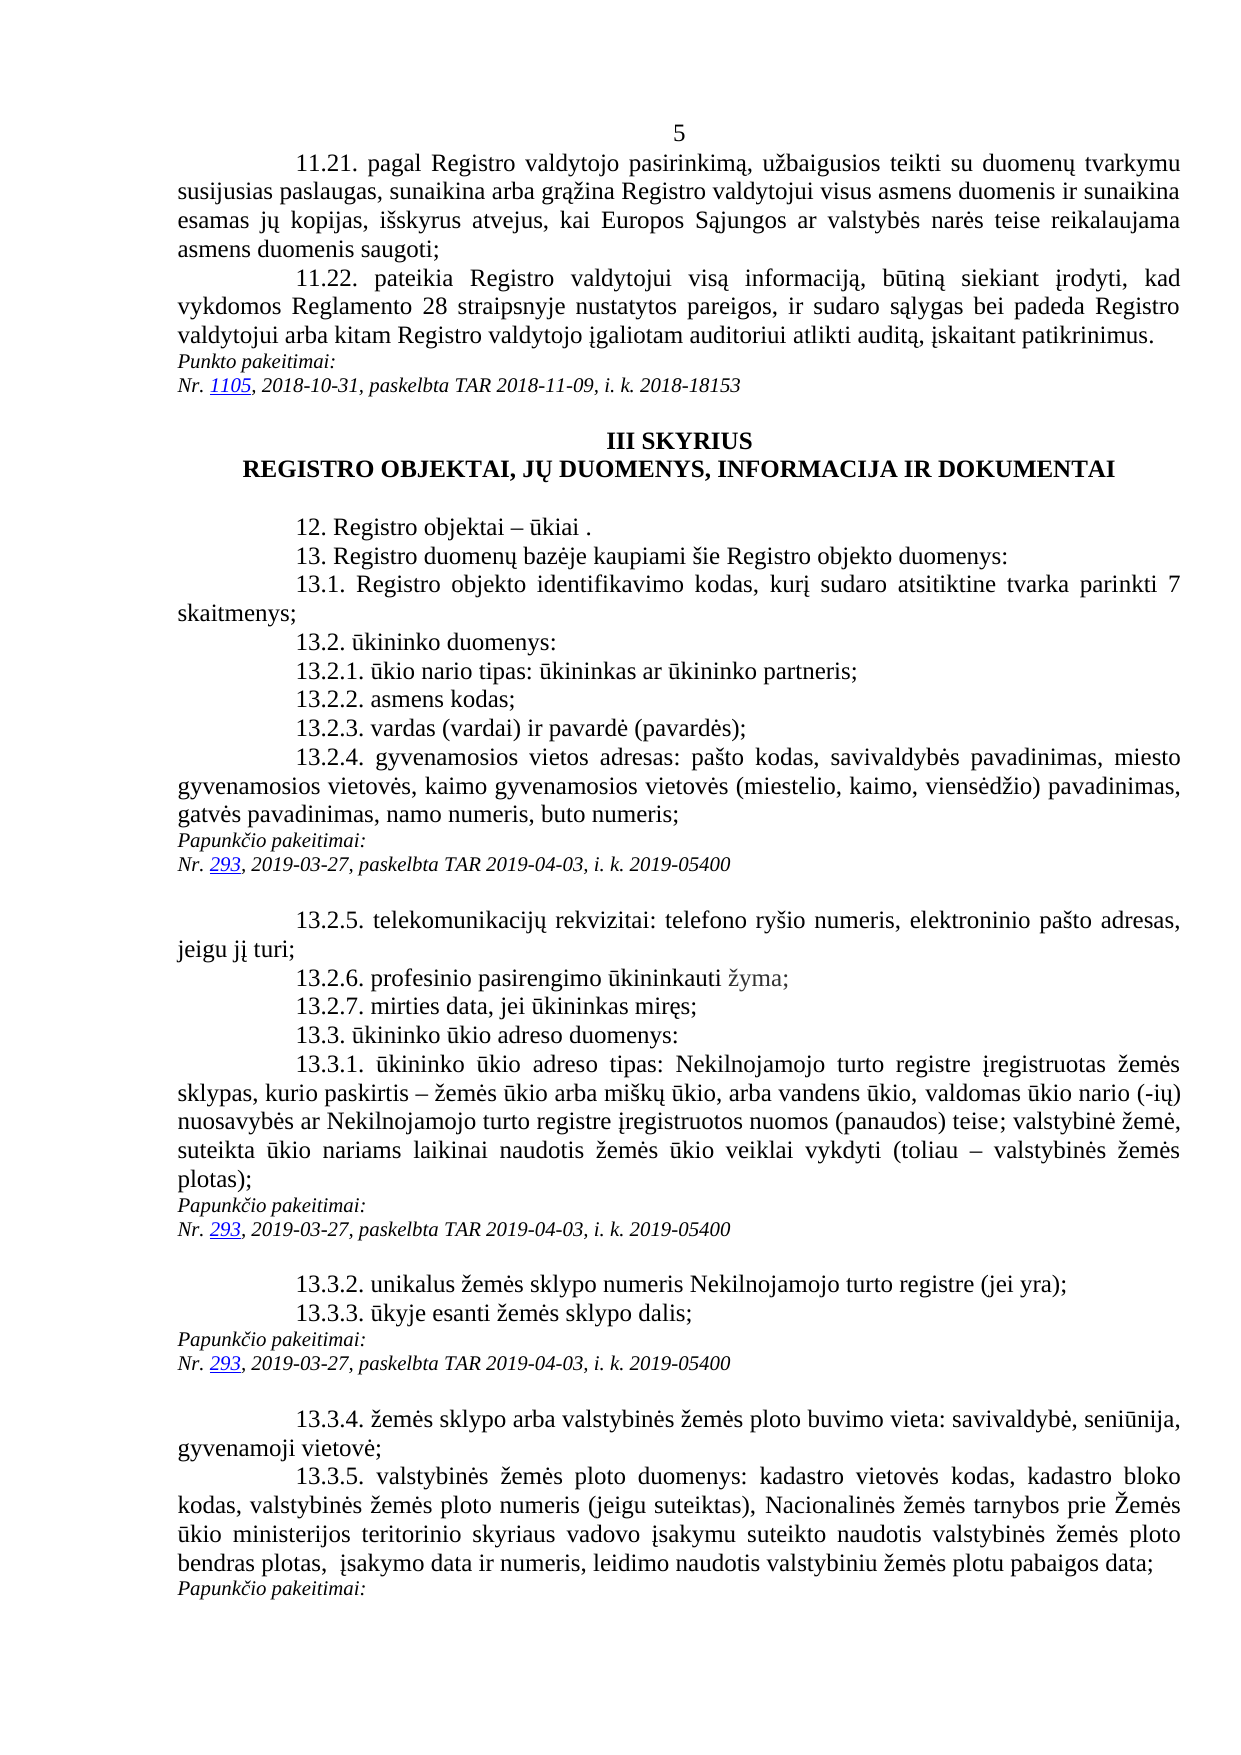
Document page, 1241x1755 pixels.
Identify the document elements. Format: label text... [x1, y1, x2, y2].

text 13.2.2. asmens kodas; [177, 684, 1181, 713]
text Papunkčio pakeitimai: [177, 1193, 1181, 1217]
text Nr. 293, 2019-03-27, paskelbta TAR 2019-04-03, i. k. 2019-05400 [177, 1351, 1181, 1375]
text Nr. 293, 2019-03-27, paskelbta TAR 2019-04-03, i. k. 2019-05400 [177, 1217, 1181, 1241]
text 12. Registro objektai – ūkiai . [177, 512, 1181, 541]
text 13.2.3. vardas (vardai) ir pavardė (pavardės); [177, 713, 1181, 742]
text 13.2.4. gyvenamosios vietos adresas: pašto kodas, savivaldybės pavadinimas, miesto gyvenamosios vietovės, kaimo gyvenamosios vietovės (miestelio, kaimo, viensėdžio) pavadinimas, gatvės pavadinimas, namo numeris, buto numeris; [177, 742, 1181, 828]
text 13.3.2. unikalus žemės sklypo numeris Nekilnojamojo turto registre (jei yra); [177, 1269, 1181, 1298]
text 13.3.1. ūkininko ūkio adreso tipas: Nekilnojamojo turto registre įregistruotas žemės sklypas, kurio paskirtis – žemės ūkio arba miškų ūkio, arba vandens ūkio, valdomas ūkio nario (-ių) nuosavybės ar Nekilnojamojo turto registre įregistruotos nuomos (panaudos) teise; valstybinė žemė, suteikta ūkio nariams laikinai naudotis žemės ūkio veiklai vykdyti (toliau – valstybinės žemės plotas); [177, 1049, 1181, 1193]
text III SKYRIUS [177, 426, 1181, 454]
text 13.3. ūkininko ūkio adreso duomenys: [177, 1020, 1181, 1049]
text 13.2.6. profesinio pasirengimo ūkininkauti žyma; [177, 963, 1181, 991]
text 13.2. ūkininko duomenys: [177, 627, 1181, 656]
text 13.2.5. telekomunikacijų rekvizitai: telefono ryšio numeris, elektroninio pašto adresas, jeigu jį turi; [177, 905, 1181, 963]
text Punkto pakeitimai: [177, 349, 1181, 373]
text 13.2.1. ūkio nario tipas: ūkininkas ar ūkininko partneris; [177, 656, 1181, 684]
text 11.22. pateikia Registro valdytojui visą informaciją, būtiną siekiant įrodyti, kad vykdomos Reglamento 28 straipsnyje nustatytos pareigos, ir sudaro sąlygas bei padeda Registro valdytojui arba kitam Registro valdytojo įgaliotam auditoriui atlikti auditą, įskaitant patikrinimus. [177, 263, 1181, 349]
text 13. Registro duomenų bazėje kaupiami šie Registro objekto duomenys: [177, 541, 1181, 569]
text REGISTRO OBJEKTAI, JŲ DUOMENYS, INFORMACIJA IR DOKUMENTAI [177, 454, 1181, 483]
text Nr. 1105, 2018-10-31, paskelbta TAR 2018-11-09, i. k. 2018-18153 [177, 373, 1181, 397]
text Papunkčio pakeitimai: [177, 1576, 1181, 1600]
text 11.21. pagal Registro valdytojo pasirinkimą, užbaigusios teikti su duomenų tvarkymu susijusias paslaugas, sunaikina arba grąžina Registro valdytojui visus asmens duomenis ir sunaikina esamas jų kopijas, išskyrus atvejus, kai Europos Sąjungos ar valstybės narės teise reikalaujama asmens duomenis saugoti; [177, 148, 1181, 263]
text 13.3.5. valstybinės žemės ploto duomenys: kadastro vietovės kodas, kadastro bloko kodas, valstybinės žemės ploto numeris (jeigu suteiktas), Nacionalinės žemės tarnybos prie Žemės ūkio ministerijos teritorinio skyriaus vadovo įsakymu suteikto naudotis valstybinės žemės ploto bendras plotas, įsakymo data ir numeris, leidimo naudotis valstybiniu žemės plotu pabaigos data; [177, 1461, 1181, 1576]
text Nr. 293, 2019-03-27, paskelbta TAR 2019-04-03, i. k. 2019-05400 [177, 852, 1181, 876]
text 13.2.7. mirties data, jei ūkininkas miręs; [177, 991, 1181, 1020]
text Papunkčio pakeitimai: [177, 1327, 1181, 1351]
text Papunkčio pakeitimai: [177, 828, 1181, 852]
text 13.3.3. ūkyje esanti žemės sklypo dalis; [177, 1298, 1181, 1327]
text 13.1. Registro objekto identifikavimo kodas, kurį sudaro atsitiktine tvarka parinkti 7 skaitmenys; [177, 569, 1181, 627]
text 13.3.4. žemės sklypo arba valstybinės žemės ploto buvimo vieta: savivaldybė, seniūnija, gyvenamoji vietovė; [177, 1404, 1181, 1461]
